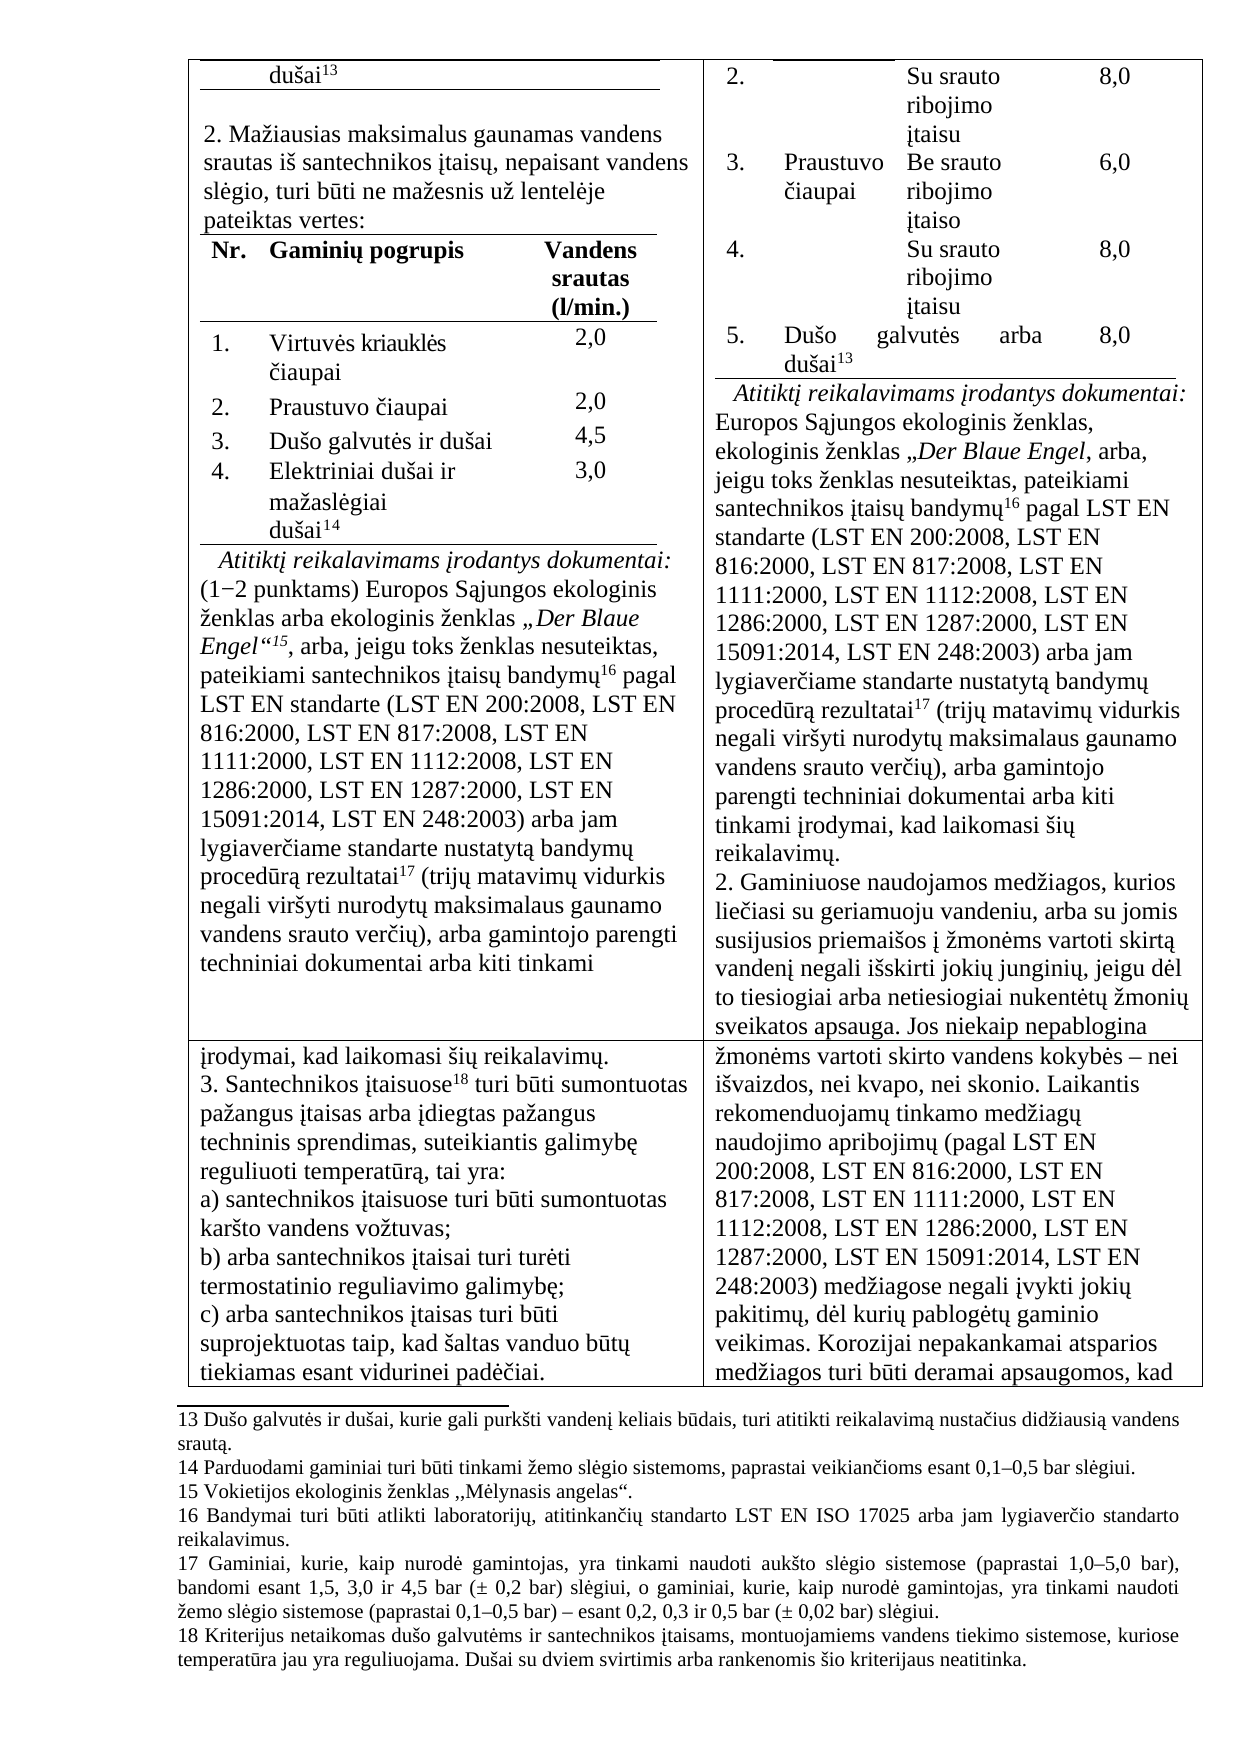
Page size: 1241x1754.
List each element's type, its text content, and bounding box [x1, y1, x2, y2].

table_cell 2,0 [524, 322, 657, 386]
table_cell 2. Mažiausias maksimalus gaunamas vandens srautas iš santechnikos įtaisų, nepaisant vandens slėgio, turi būti ne mažesnis už lentelėje pateiktas vertes: Atitiktį reikalavimams įrodantys dokumentai: (1−2 punktams) Europos Sąjungos ekologinis ženklas arba ekologinis ženklas „Der Blaue Engel“, arba, jeigu toks ženklas nesuteiktas, pateikiami santechnikos įtaisų bandymų pagal LST EN standarte (LST EN 200:2008, LST EN 816:2000, LST EN 817:2008, LST EN 1111:2000, LST EN 1112:2008, LST EN 1286:2000, LST EN 1287:2000, LST EN 15091:2014, LST EN 248:2003) arba jam lygiaverčiame standarte nustatytą bandymų procedūrą rezultatai (trijų matavimų vidurkis negali viršyti nurodytų maksimalaus gaunamo vandens srauto verčių), arba gamintojo parengti techniniai dokumentai arba kiti tinkami [189, 60, 703, 1040]
table_cell 4. [715, 234, 773, 320]
table_cell Praustuvo čiaupai [773, 148, 895, 320]
table_cell 5. [715, 320, 773, 377]
table_cell Virtuvės kriauklės čiaupai [258, 322, 524, 386]
table_cell įrodymai, kad laikomasi šių reikalavimų. 3. Santechnikos įtaisuose turi būti sumontuotas pažangus įtaisas arba įdiegtas pažangus techninis sprendimas, suteikiantis galimybę reguliuoti temperatūrą, tai yra: a) santechnikos įtaisuose turi būti sumontuotas karšto vandens vožtuvas; b) arba santechnikos įtaisai turi turėti termostatinio reguliavimo galimybę; c) arba santechnikos įtaisas turi būti suprojektuotas taip, kad šaltas vanduo būtų tiekiamas esant vidurinei padėčiai. [189, 1041, 703, 1386]
table_cell 4. [200, 455, 258, 544]
table_cell Dušo galvutės arba dušai13 [773, 320, 1054, 377]
table_cell 8,0 [1054, 320, 1176, 377]
table_cell 8,0 [1054, 234, 1176, 320]
table_cell 4,5 [524, 421, 657, 455]
table_cell Praustuvo čiaupai [258, 386, 524, 421]
table_cell Be srauto ribojimo įtaiso [895, 148, 1054, 234]
table_cell 2. [715, 60, 773, 147]
table_header Gaminių pogrupis [258, 235, 524, 321]
table_header Nr. [200, 235, 258, 321]
table_cell žmonėms vartoti skirto vandens kokybės – nei išvaizdos, nei kvapo, nei skonio. Laikantis rekomenduojamų tinkamo medžiagų naudojimo apribojimų (pagal LST EN 200:2008, LST EN 816:2000, LST EN 817:2008, LST EN 1111:2000, LST EN 1112:2008, LST EN 1286:2000, LST EN 1287:2000, LST EN 15091:2014, LST EN 248:2003) medžiagose negali įvykti jokių pakitimų, dėl kurių pablogėtų gaminio veikimas. Korozijai nepakankamai atsparios medžiagos turi būti deramai apsaugomos, kad [704, 1041, 1202, 1386]
table_cell 3. [200, 421, 258, 455]
table_cell [200, 61, 258, 89]
table_cell Su srauto ribojimo įtaisu [895, 234, 1054, 320]
table_cell Elektriniai dušai ir mažaslėgiai dušai [258, 455, 524, 544]
table_cell 3,0 [524, 455, 657, 544]
table_cell 2,0 [524, 386, 657, 421]
table_cell 3. [715, 148, 773, 234]
table_cell 6,0 [1054, 148, 1176, 234]
table_cell Atitiktį reikalavimams įrodantys dokumentai: Europos Sąjungos ekologinis ženklas, ekologinis ženklas „Der Blaue Engel, arba, jeigu toks ženklas nesuteiktas, pateikiami santechnikos įtaisų bandymų16 pagal LST EN standarte (LST EN 200:2008, LST EN 816:2000, LST EN 817:2008, LST EN 1111:2000, LST EN 1112:2008, LST EN 1286:2000, LST EN 1287:2000, LST EN 15091:2014, LST EN 248:2003) arba jam lygiaverčiame standarte nustatytą bandymų procedūrą rezultatai17 (trijų matavimų vidurkis negali viršyti nurodytų maksimalaus gaunamo vandens srauto verčių), arba gamintojo parengti techniniai dokumentai arba kiti tinkami įrodymai, kad laikomasi šių reikalavimų. 2. Gaminiuose naudojamos medžiagos, kurios liečiasi su geriamuoju vandeniu, arba su jomis susijusios priemaišos į žmonėms vartoti skirtą vandenį negali išskirti jokių junginių, jeigu dėl to tiesiogiai arba netiesiogiai nukentėtų žmonių sveikatos apsauga. Jos niekaip nepablogina [704, 60, 1202, 1040]
table_header Vandens srautas (l/min.) [524, 235, 657, 321]
table_cell [773, 61, 895, 147]
table_cell [525, 61, 660, 89]
table_cell 1. [200, 322, 258, 386]
table_cell Su srauto ribojimo įtaisu [895, 60, 1054, 147]
table_cell 2. [200, 386, 258, 421]
table_cell Dušo galvutės arba dušai [258, 61, 524, 89]
table_cell Dušo galvutės ir dušai [258, 421, 524, 455]
table_cell 8,0 [1054, 60, 1176, 147]
